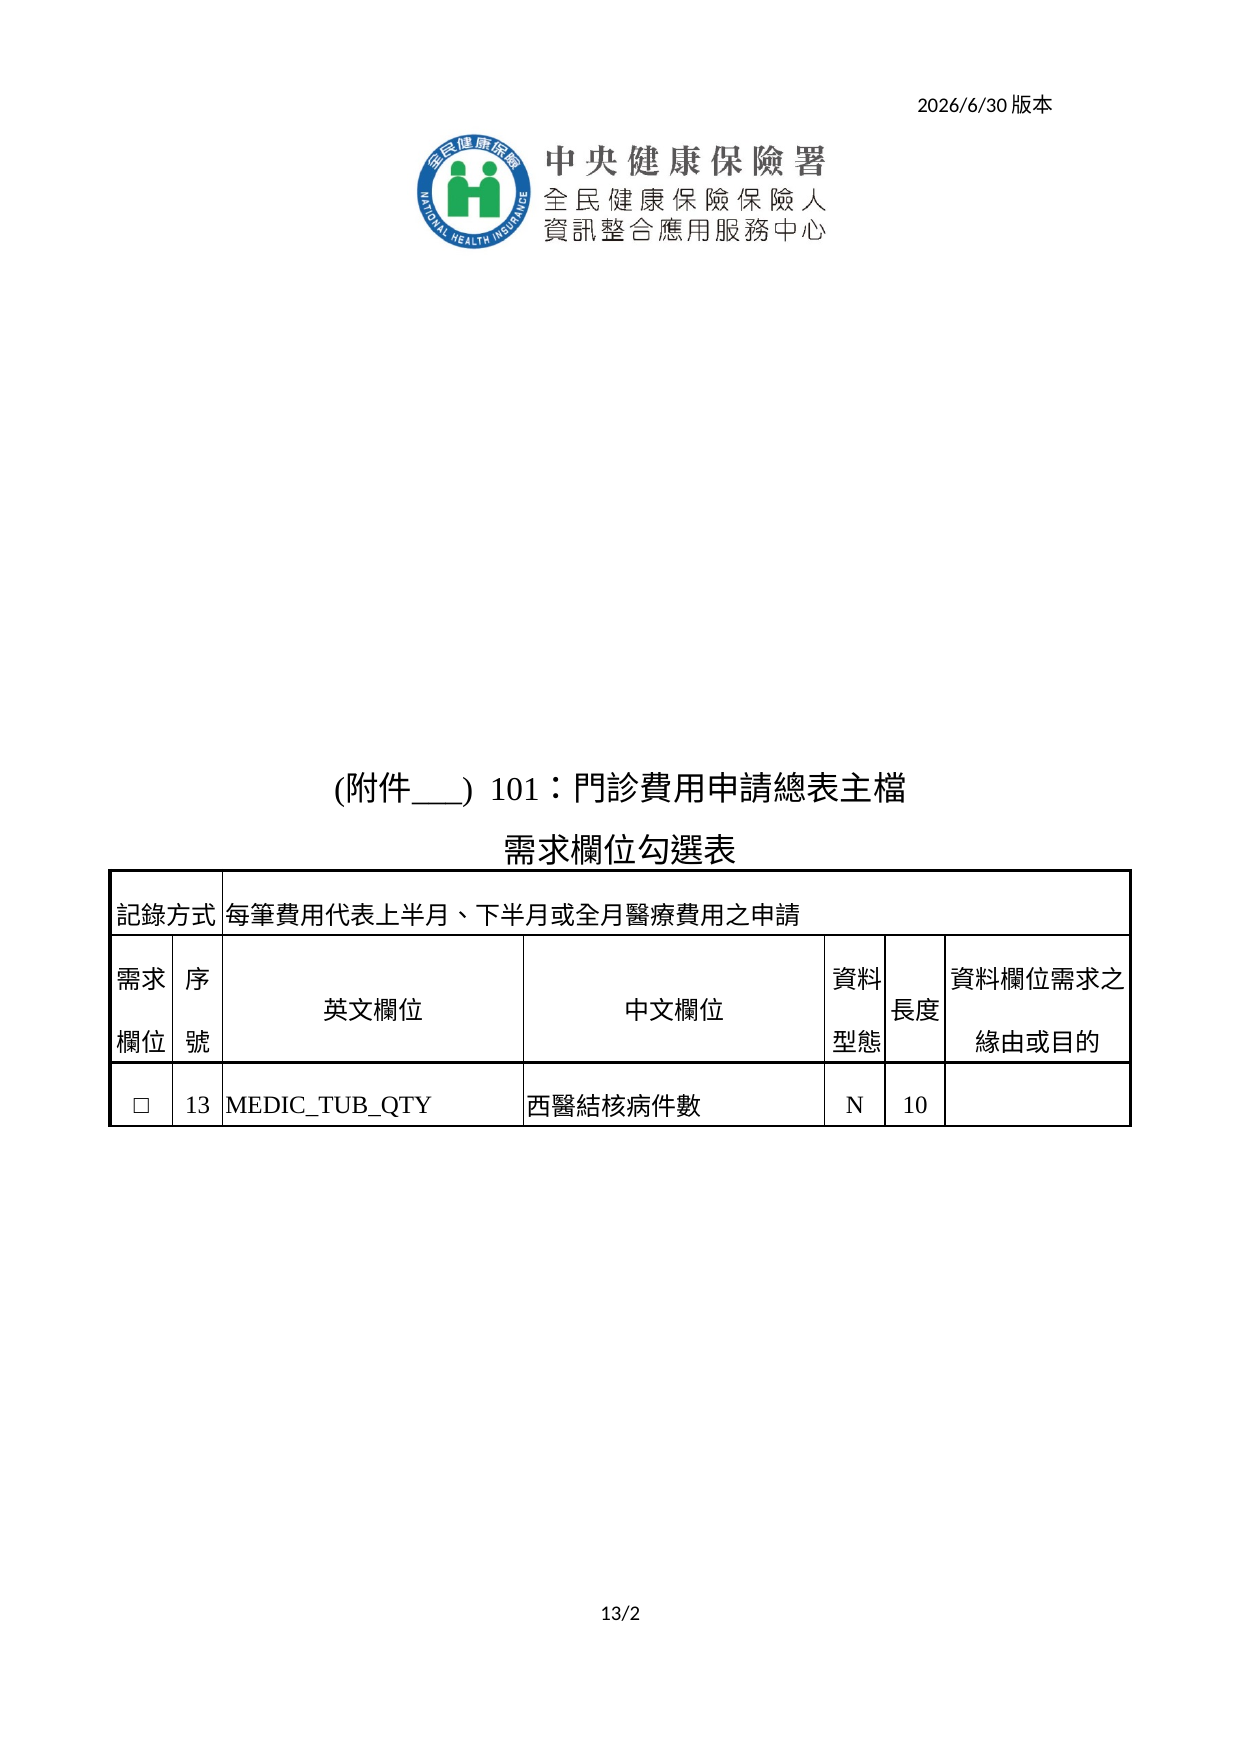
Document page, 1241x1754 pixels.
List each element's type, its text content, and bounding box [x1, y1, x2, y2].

table_cell 英文欄位 [223, 936, 523, 1061]
table_cell 中文欄位 [524, 936, 824, 1061]
table_cell □ [112, 1064, 172, 1125]
table_cell 資料欄位需求之 緣由或目的 [946, 936, 1129, 1061]
table_cell 13 [173, 1064, 222, 1125]
table_cell 長度 [886, 936, 944, 1061]
table_header (附件___) 101：門診費用申請總表主檔 需求欄位勾選表 [110, 744, 1130, 869]
table_cell MEDIC_TUB_QTY [223, 1064, 523, 1125]
table_cell [946, 1064, 1129, 1125]
table_cell N [825, 1064, 884, 1125]
table_cell 10 [886, 1064, 944, 1125]
table_cell 需求欄位 [112, 936, 172, 1061]
table_cell 資料型態 [825, 936, 884, 1061]
table_cell 記錄方式 [112, 872, 222, 934]
table_cell 每筆費用代表上半月、下半月或全月醫療費用之申請 [223, 872, 1129, 934]
table_cell 西醫結核病件數 [524, 1064, 824, 1125]
table_cell 序 號 [173, 936, 222, 1061]
